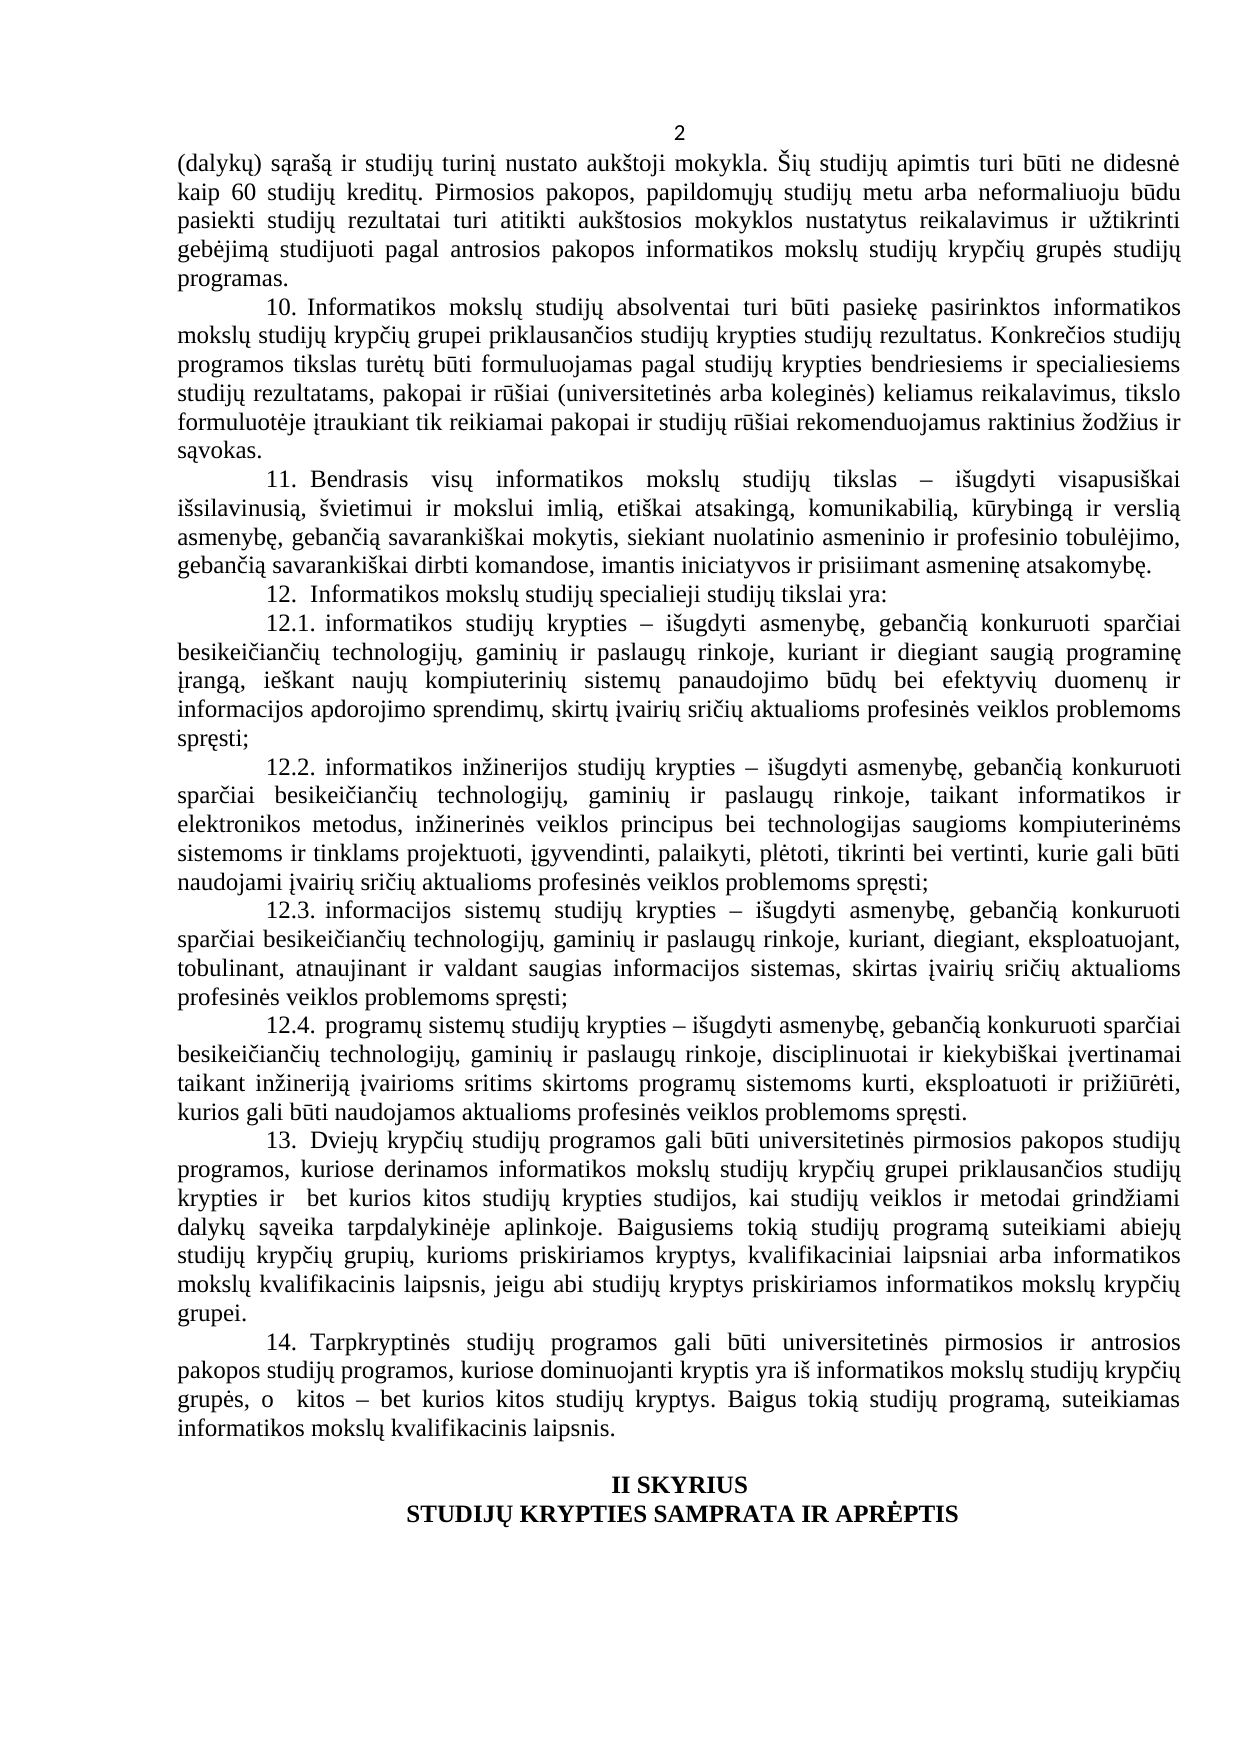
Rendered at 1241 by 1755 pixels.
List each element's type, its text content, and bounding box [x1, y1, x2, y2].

text 12.3. informacijos sistemų studijų krypties – išugdyti asmenybę, gebančią konkuruoti sparčiai besikeičiančių technologijų, gaminių ir paslaugų rinkoje, kuriant, diegiant, eksploatuojant, tobulinant, atnaujinant ir valdant saugias informacijos sistemas, skirtas įvairių sričių aktualioms profesinės veiklos problemoms spręsti; [177, 896, 1182, 1011]
text 12.1. informatikos studijų krypties – išugdyti asmenybę, gebančią konkuruoti sparčiai besikeičiančių technologijų, gaminių ir paslaugų rinkoje, kuriant ir diegiant saugią programinę įrangą, ieškant naujų kompiuterinių sistemų panaudojimo būdų bei efektyvių duomenų ir informacijos apdorojimo sprendimų, skirtų įvairių sričių aktualioms profesinės veiklos problemoms spręsti; [177, 608, 1182, 752]
text 12.2. informatikos inžinerijos studijų krypties – išugdyti asmenybę, gebančią konkuruoti sparčiai besikeičiančių technologijų, gaminių ir paslaugų rinkoje, taikant informatikos ir elektronikos metodus, inžinerinės veiklos principus bei technologijas saugioms kompiuterinėms sistemoms ir tinklams projektuoti, įgyvendinti, palaikyti, plėtoti, tikrinti bei vertinti, kurie gali būti naudojami įvairių sričių aktualioms profesinės veiklos problemoms spręsti; [177, 752, 1182, 896]
text 11. Bendrasis visų informatikos mokslų studijų tikslas – išugdyti visapusiškai išsilavinusią, švietimui ir mokslui imlią, etiškai atsakingą, komunikabilią, kūrybingą ir verslią asmenybę, gebančią savarankiškai mokytis, siekiant nuolatinio asmeninio ir profesinio tobulėjimo, gebančią savarankiškai dirbti komandose, imantis iniciatyvos ir prisiimant asmeninę atsakomybę. [177, 464, 1182, 579]
text 12. Informatikos mokslų studijų specialieji studijų tikslai yra: [177, 579, 1182, 608]
text 13. Dviejų krypčių studijų programos gali būti universitetinės pirmosios pakopos studijų programos, kuriose derinamos informatikos mokslų studijų krypčių grupei priklausančios studijų krypties ir bet kurios kitos studijų krypties studijos, kai studijų veiklos ir metodai grindžiami dalykų sąveika tarpdalykinėje aplinkoje. Baigusiems tokią studijų programą suteikiami abiejų studijų krypčių grupių, kurioms priskiriamos kryptys, kvalifikaciniai laipsniai arba informatikos mokslų kvalifikacinis laipsnis, jeigu abi studijų kryptys priskiriamos informatikos mokslų krypčių grupei. [177, 1126, 1182, 1327]
text 14. Tarpkryptinės studijų programos gali būti universitetinės pirmosios ir antrosios pakopos studijų programos, kuriose dominuojanti kryptis yra iš informatikos mokslų studijų krypčių grupės, o kitos – bet kurios kitos studijų kryptys. Baigus tokią studijų programą, suteikiamas informatikos mokslų kvalifikacinis laipsnis. [177, 1327, 1182, 1442]
text STUDIJŲ KRYPTIES SAMPRATA IR APRĖPTIS [177, 1499, 1182, 1528]
text 12.4. programų sistemų studijų krypties – išugdyti asmenybę, gebančią konkuruoti sparčiai besikeičiančių technologijų, gaminių ir paslaugų rinkoje, disciplinuotai ir kiekybiškai įvertinamai taikant inžineriją įvairioms sritims skirtoms programų sistemoms kurti, eksploatuoti ir prižiūrėti, kurios gali būti naudojamos aktualioms profesinės veiklos problemoms spręsti. [177, 1011, 1182, 1126]
text (dalykų) sąrašą ir studijų turinį nustato aukštoji mokykla. Šių studijų apimtis turi būti ne didesnė kaip 60 studijų kreditų. Pirmosios pakopos, papildomųjų studijų metu arba neformaliuoju būdu pasiekti studijų rezultatai turi atitikti aukštosios mokyklos nustatytus reikalavimus ir užtikrinti gebėjimą studijuoti pagal antrosios pakopos informatikos mokslų studijų krypčių grupės studijų programas. [177, 148, 1182, 292]
text II SKYRIUS [177, 1471, 1182, 1499]
text 10. Informatikos mokslų studijų absolventai turi būti pasiekę pasirinktos informatikos mokslų studijų krypčių grupei priklausančios studijų krypties studijų rezultatus. Konkrečios studijų programos tikslas turėtų būti formuluojamas pagal studijų krypties bendriesiems ir specialiesiems studijų rezultatams, pakopai ir rūšiai (universitetinės arba koleginės) keliamus reikalavimus, tikslo formuluotėje įtraukiant tik reikiamai pakopai ir studijų rūšiai rekomenduojamus raktinius žodžius ir sąvokas. [177, 292, 1182, 464]
